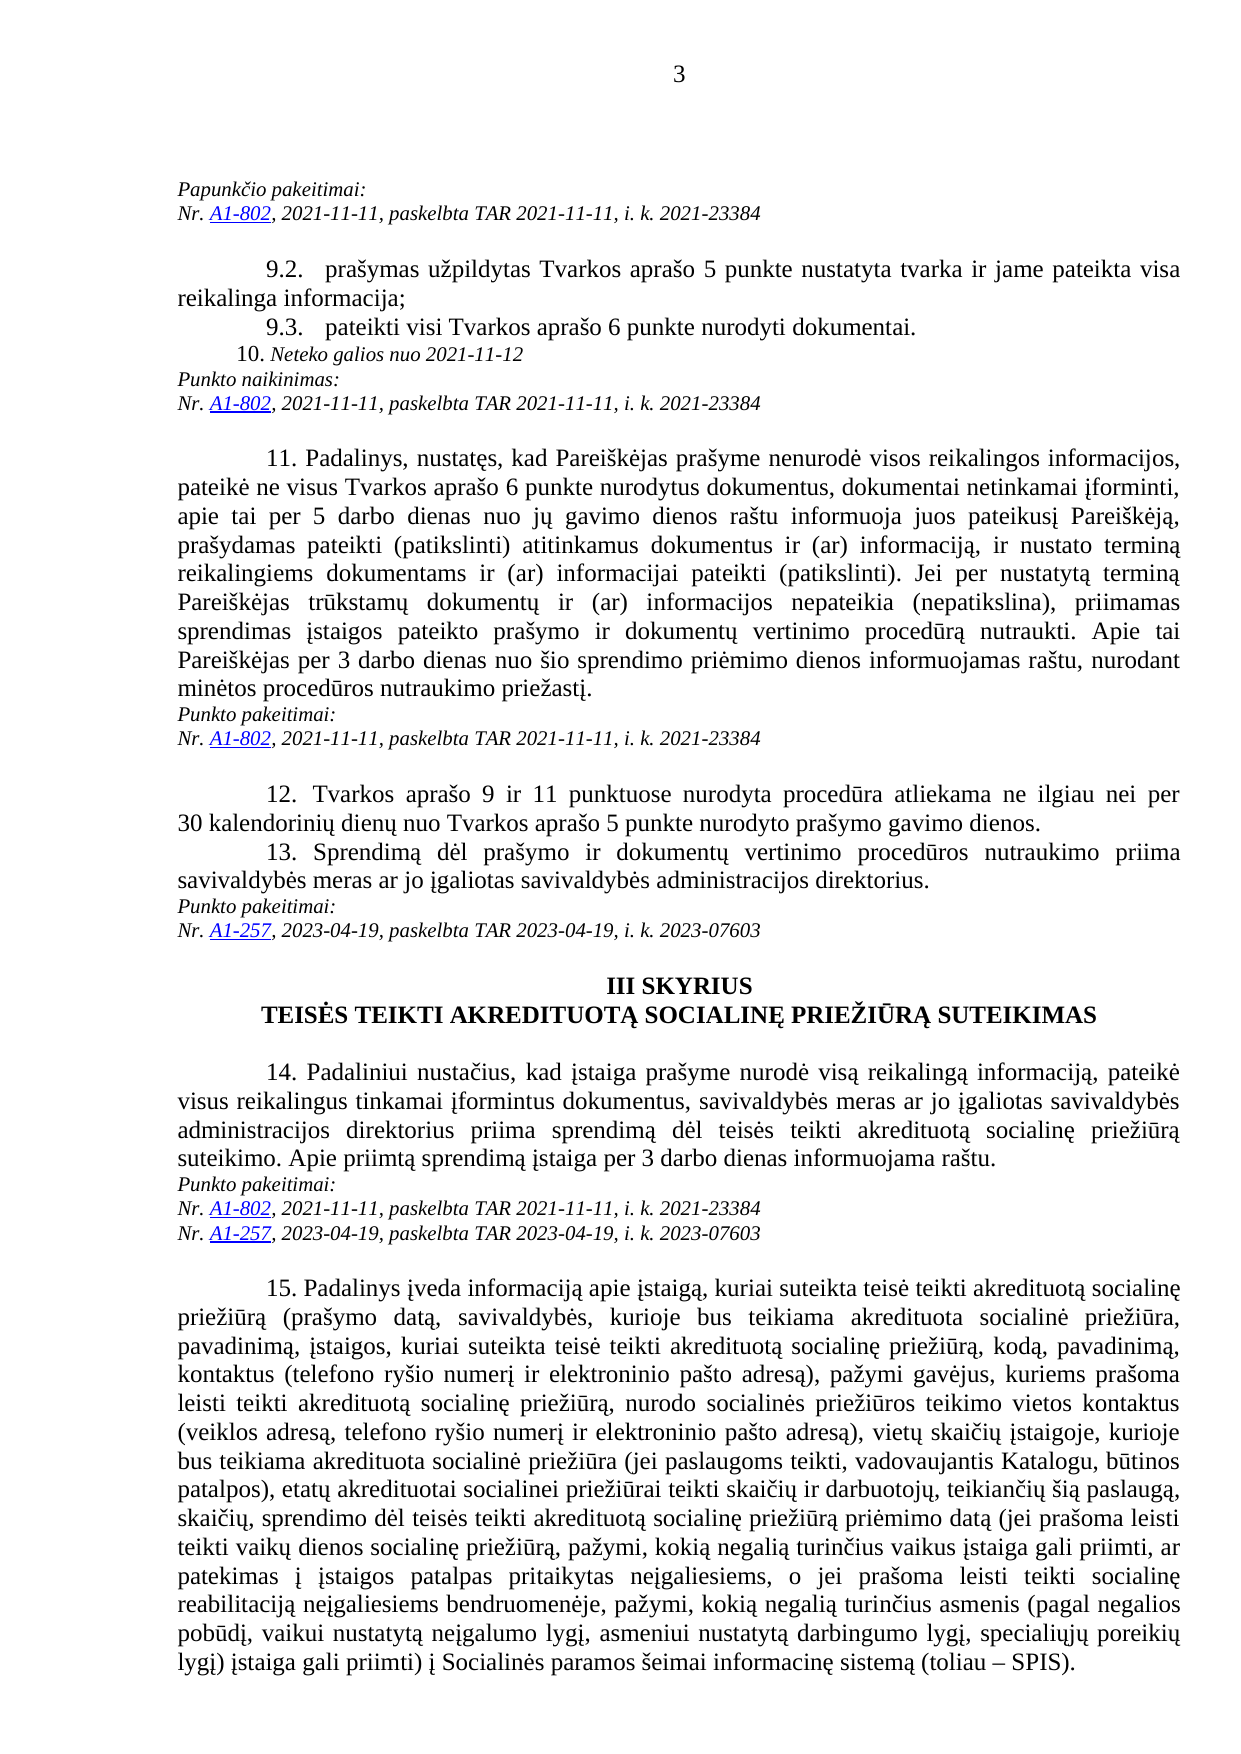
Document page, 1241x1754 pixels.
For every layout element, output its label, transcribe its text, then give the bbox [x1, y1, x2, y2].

text 11. Padalinys, nustatęs, kad Pareiškėjas prašyme nenurodė visos reikalingos informacijos, pateikė ne visus Tvarkos aprašo 6 punkte nurodytus dokumentus, dokumentai netinkamai įforminti, apie tai per 5 darbo dienas nuo jų gavimo dienos raštu informuoja juos pateikusį Pareiškėją, prašydamas pateikti (patikslinti) atitinkamus dokumentus ir (ar) informaciją, ir nustato terminą reikalingiems dokumentams ir (ar) informacijai pateikti (patikslinti). Jei per nustatytą terminą Pareiškėjas trūkstamų dokumentų ir (ar) informacijos nepateikia (nepatikslina), priimamas sprendimas įstaigos pateikto prašymo ir dokumentų vertinimo procedūrą nutraukti. Apie tai Pareiškėjas per 3 darbo dienas nuo šio sprendimo priėmimo dienos informuojamas raštu, nurodant minėtos procedūros nutraukimo priežastį. [177, 443, 1181, 702]
text 15. Padalinys įveda informaciją apie įstaigą, kuriai suteikta teisė teikti akredituotą socialinę priežiūrą (prašymo datą, savivaldybės, kurioje bus teikiama akredituota socialinė priežiūra, pavadinimą, įstaigos, kuriai suteikta teisė teikti akredituotą socialinę priežiūrą, kodą, pavadinimą, kontaktus (telefono ryšio numerį ir elektroninio pašto adresą), pažymi gavėjus, kuriems prašoma leisti teikti akredituotą socialinę priežiūrą, nurodo socialinės priežiūros teikimo vietos kontaktus (veiklos adresą, telefono ryšio numerį ir elektroninio pašto adresą), vietų skaičių įstaigoje, kurioje bus teikiama akredituota socialinė priežiūra (jei paslaugoms teikti, vadovaujantis Katalogu, būtinos patalpos), etatų akredituotai socialinei priežiūrai teikti skaičių ir darbuotojų, teikiančių šią paslaugą, skaičių, sprendimo dėl teisės teikti akredituotą socialinę priežiūrą priėmimo datą (jei prašoma leisti teikti vaikų dienos socialinę priežiūrą, pažymi, kokią negalią turinčius vaikus įstaiga gali priimti, ar patekimas į įstaigos patalpas pritaikytas neįgaliesiems, o jei prašoma leisti teikti socialinę reabilitaciją neįgaliesiems bendruomenėje, pažymi, kokią negalią turinčius asmenis (pagal negalios pobūdį, vaikui nustatytą neįgalumo lygį, asmeniui nustatytą darbingumo lygį, specialiųjų poreikių lygį) įstaiga gali priimti) į Socialinės paramos šeimai informacinę sistemą (toliau – SPIS). [177, 1273, 1181, 1676]
text TEISĖS TEIKTI AKREDITUOTĄ SOCIALINĘ PRIEŽIŪRĄ SUTEIKIMAS [177, 1000, 1181, 1028]
text 13. Sprendimą dėl prašymo ir dokumentų vertinimo procedūros nutraukimo priima savivaldybės meras ar jo įgaliotas savivaldybės administracijos direktorius. [177, 837, 1181, 894]
text Nr. A1-802, 2021-11-11, paskelbta TAR 2021-11-11, i. k. 2021-23384 [177, 391, 1181, 415]
text Nr. A1-802, 2021-11-11, paskelbta TAR 2021-11-11, i. k. 2021-23384 [177, 726, 1181, 750]
text Punkto naikinimas: [177, 367, 1181, 391]
text Nr. A1-802, 2021-11-11, paskelbta TAR 2021-11-11, i. k. 2021-23384 [177, 1196, 1181, 1220]
text Nr. A1-257, 2023-04-19, paskelbta TAR 2023-04-19, i. k. 2023-07603 [177, 918, 1181, 942]
text III SKYRIUS [177, 971, 1181, 1000]
text 10. Neteko galios nuo 2021-11-12 [177, 340, 1181, 367]
text Punkto pakeitimai: [177, 1172, 1181, 1196]
text 9.2. prašymas užpildytas Tvarkos aprašo 5 punkte nustatyta tvarka ir jame pateikta visa reikalinga informacija; [177, 254, 1181, 312]
text 9.3. pateikti visi Tvarkos aprašo 6 punkte nurodyti dokumentai. [177, 312, 1181, 340]
text Punkto pakeitimai: [177, 702, 1181, 726]
text 14. Padaliniui nustačius, kad įstaiga prašyme nurodė visą reikalingą informaciją, pateikė visus reikalingus tinkamai įformintus dokumentus, savivaldybės meras ar jo įgaliotas savivaldybės administracijos direktorius priima sprendimą dėl teisės teikti akredituotą socialinę priežiūrą suteikimo. Apie priimtą sprendimą įstaiga per 3 darbo dienas informuojama raštu. [177, 1057, 1181, 1172]
text Punkto pakeitimai: [177, 894, 1181, 918]
text 12. Tvarkos aprašo 9 ir 11 punktuose nurodyta procedūra atliekama ne ilgiau nei per 30 kalendorinių dienų nuo Tvarkos aprašo 5 punkte nurodyto prašymo gavimo dienos. [177, 779, 1181, 837]
text Nr. A1-257, 2023-04-19, paskelbta TAR 2023-04-19, i. k. 2023-07603 [177, 1220, 1181, 1244]
text Nr. A1-802, 2021-11-11, paskelbta TAR 2021-11-11, i. k. 2021-23384 [177, 201, 1181, 225]
text Papunkčio pakeitimai: [177, 177, 1181, 201]
